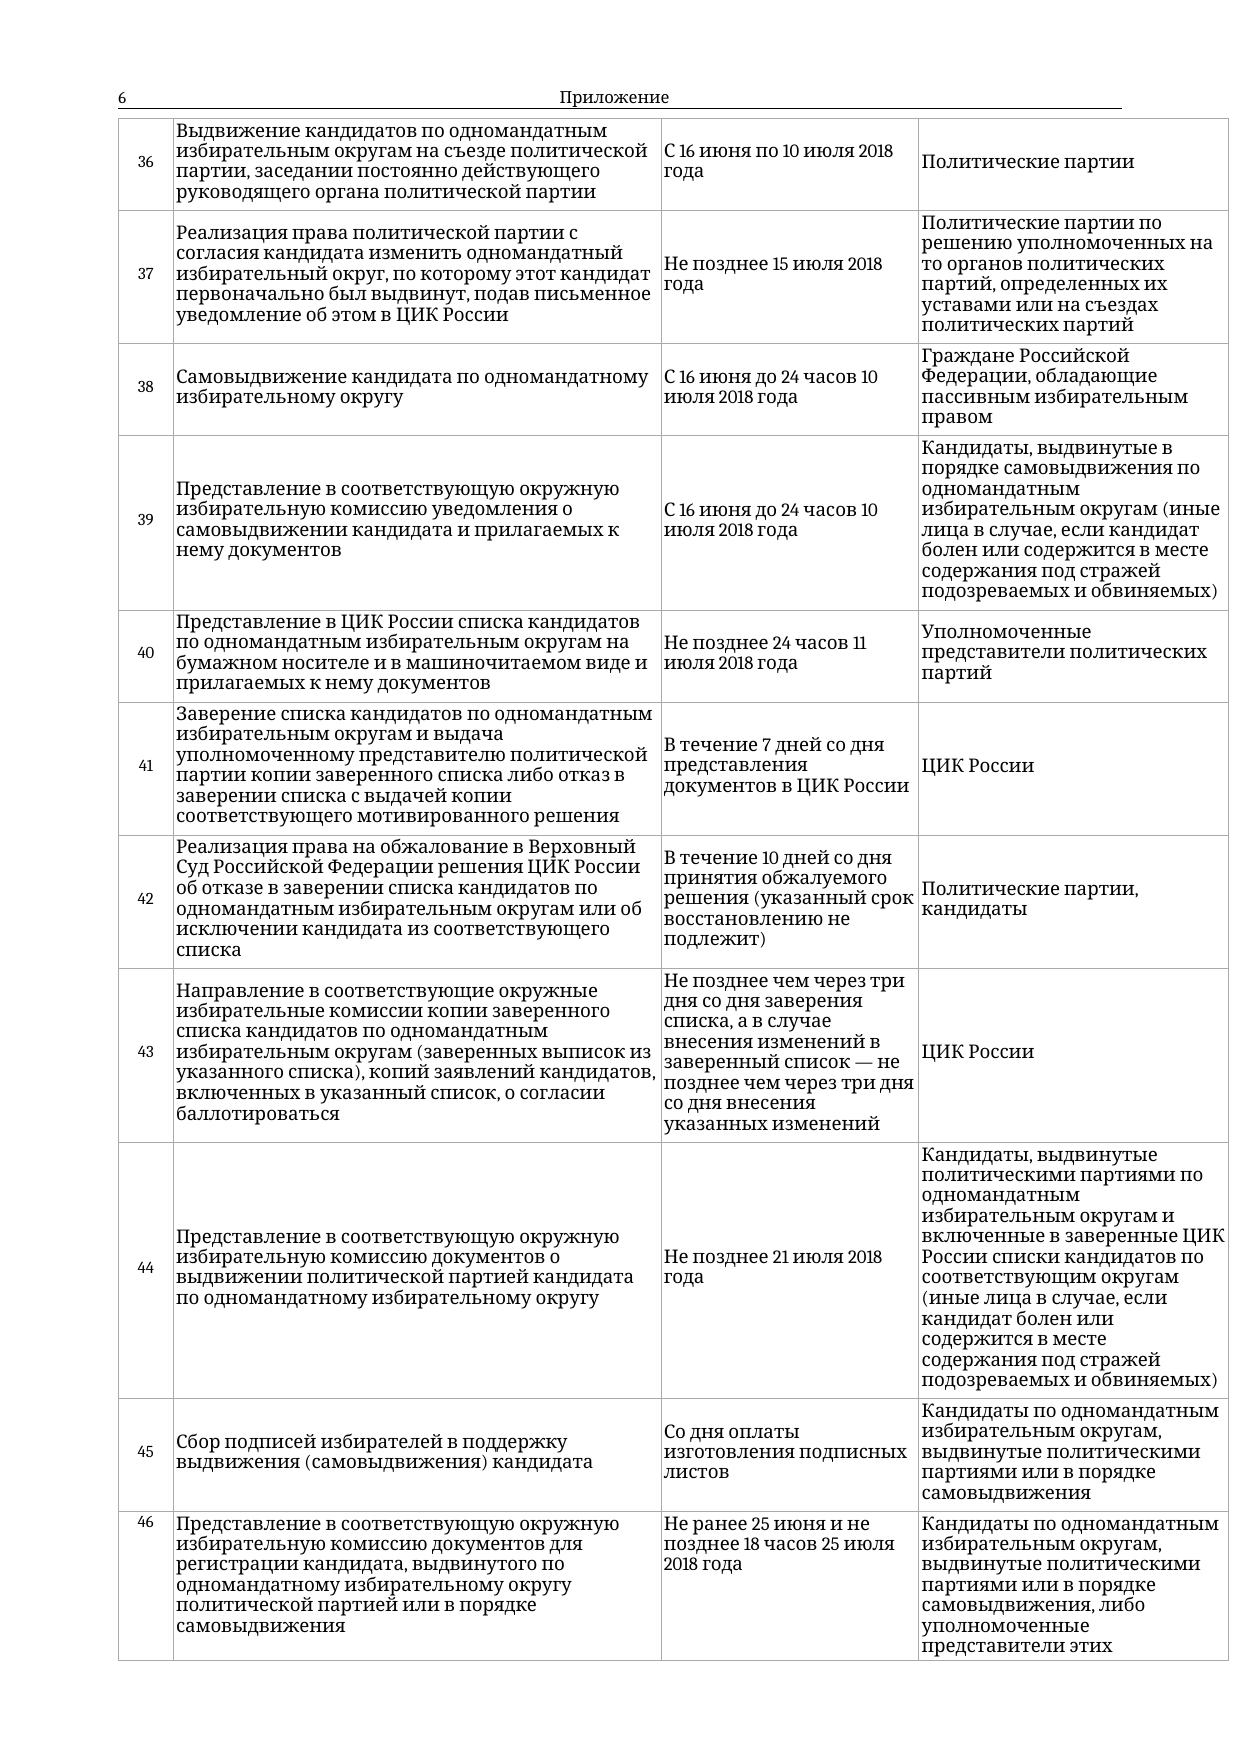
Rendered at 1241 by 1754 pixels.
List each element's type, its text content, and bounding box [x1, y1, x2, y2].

table_cell 42 [119, 836, 173, 968]
table_cell Не позднее 15 июля 2018 года [662, 211, 918, 343]
table_cell Сбор подписей избирателей в поддержку выдвижения (самовыдвижения) кандидата [174, 1399, 661, 1511]
table_cell 39 [119, 436, 173, 609]
table_cell Уполномоченные представители политических партий [919, 611, 1228, 702]
table_cell С 16 июня до 24 часов 10 июля 2018 года [662, 436, 918, 609]
table_cell Представление в соответствующую окружную избирательную комиссию уведомления о самовыдвижении кандидата и прилагаемых к нему документов [174, 436, 661, 609]
table_cell Кандидаты по одномандатным избирательным округам, выдвинутые политическими партиями или в порядке самовыдвижения, либо уполномоченные представители этих [919, 1512, 1228, 1660]
table_cell Граждане Российской Федерации, обладающие пассивным избирательным правом [919, 344, 1228, 435]
table_cell Самовыдвижение кандидата по одномандатному избирательному округу [174, 344, 661, 435]
table_cell Кандидаты по одномандатным избирательным округам, выдвинутые политическими партиями или в порядке самовыдвижения [919, 1399, 1228, 1511]
table_cell Реализация права на обжалование в Верховный Суд Российской Федерации решения ЦИК России об отказе в заверении списка кандидатов по одномандатным избирательным округам или об исключении кандидата из соответствующего списка [174, 836, 661, 968]
table_cell 44 [119, 1143, 173, 1398]
table_cell Представление в ЦИК России списка кандидатов по одномандатным избирательным округам на бумажном носителе и в машиночитаемом виде и прилагаемых к нему документов [174, 611, 661, 702]
table_cell 46 [119, 1512, 173, 1660]
table_cell Представление в соответствующую окружную избирательную комиссию документов для регистрации кандидата, выдвинутого по одномандатному избирательному округу политической партией или в порядке самовыдвижения [174, 1512, 661, 1660]
table_cell Представление в соответствующую окружную избирательную комиссию документов о выдвижении политической партией кандидата по одномандатному избирательному округу [174, 1143, 661, 1398]
table_cell Направление в соответствующие окружные избирательные комиссии копии заверенного списка кандидатов по одномандатным избирательным округам (заверенных выписок из указанного списка), копий заявлений кандидатов, включенных в указанный список, о согласии баллотироваться [174, 969, 661, 1142]
table_cell 37 [119, 211, 173, 343]
table_cell Выдвижение кандидатов по одномандатным избирательным округам на съезде политической партии, заседании постоянно действующего руководящего органа политической партии [174, 119, 661, 210]
table_cell Реализация права политической партии с согласия кандидата изменить одномандатный избирательный округ, по которому этот кандидат первоначально был выдвинут, подав письменное уведомление об этом в ЦИК России [174, 211, 661, 343]
table_cell С 16 июня по 10 июля 2018 года [662, 119, 918, 210]
table_cell Не позднее чем через три дня со дня заверения списка, а в случае внесения изменений в заверенный список — не позднее чем через три дня со дня внесения указанных изменений [662, 969, 918, 1142]
table_cell Политические партии [919, 119, 1228, 210]
table_cell В течение 10 дней со дня принятия обжалуемого решения (указанный срок восстановлению не подлежит) [662, 836, 918, 968]
table_cell 40 [119, 611, 173, 702]
table_cell Не позднее 24 часов 11 июля 2018 года [662, 611, 918, 702]
table_cell 45 [119, 1399, 173, 1511]
table_cell Не ранее 25 июня и не позднее 18 часов 25 июля 2018 года [662, 1512, 918, 1660]
table_cell Политические партии по решению уполномоченных на то органов политических партий, определенных их уставами или на съездах политических партий [919, 211, 1228, 343]
table_cell С 16 июня до 24 часов 10 июля 2018 года [662, 344, 918, 435]
table_cell ЦИК России [919, 703, 1228, 835]
table_cell ЦИК России [919, 969, 1228, 1142]
table_cell Политические партии, кандидаты [919, 836, 1228, 968]
table_cell 43 [119, 969, 173, 1142]
table_cell 38 [119, 344, 173, 435]
table_cell Заверение списка кандидатов по одномандатным избирательным округам и выдача уполномоченному представителю политической партии копии заверенного списка либо отказ в заверении списка с выдачей копии соответствующего мотивированного решения [174, 703, 661, 835]
table_cell Не позднее 21 июля 2018 года [662, 1143, 918, 1398]
table_cell В течение 7 дней со дня представления документов в ЦИК России [662, 703, 918, 835]
table_cell Кандидаты, выдвинутые политическими партиями по одномандатным избирательным округам и включенные в заверенные ЦИК России списки кандидатов по соответствующим округам (иные лица в случае, если кандидат болен или содержится в месте содержания под стражей подозреваемых и обвиняемых) [919, 1143, 1228, 1398]
table_cell 36 [119, 119, 173, 210]
table_cell Кандидаты, выдвинутые в порядке самовыдвижения по одномандатным избирательным округам (иные лица в случае, если кандидат болен или содержится в месте содержания под стражей подозреваемых и обвиняемых) [919, 436, 1228, 609]
table_cell 41 [119, 703, 173, 835]
table_cell Со дня оплаты изготовления подписных листов [662, 1399, 918, 1511]
